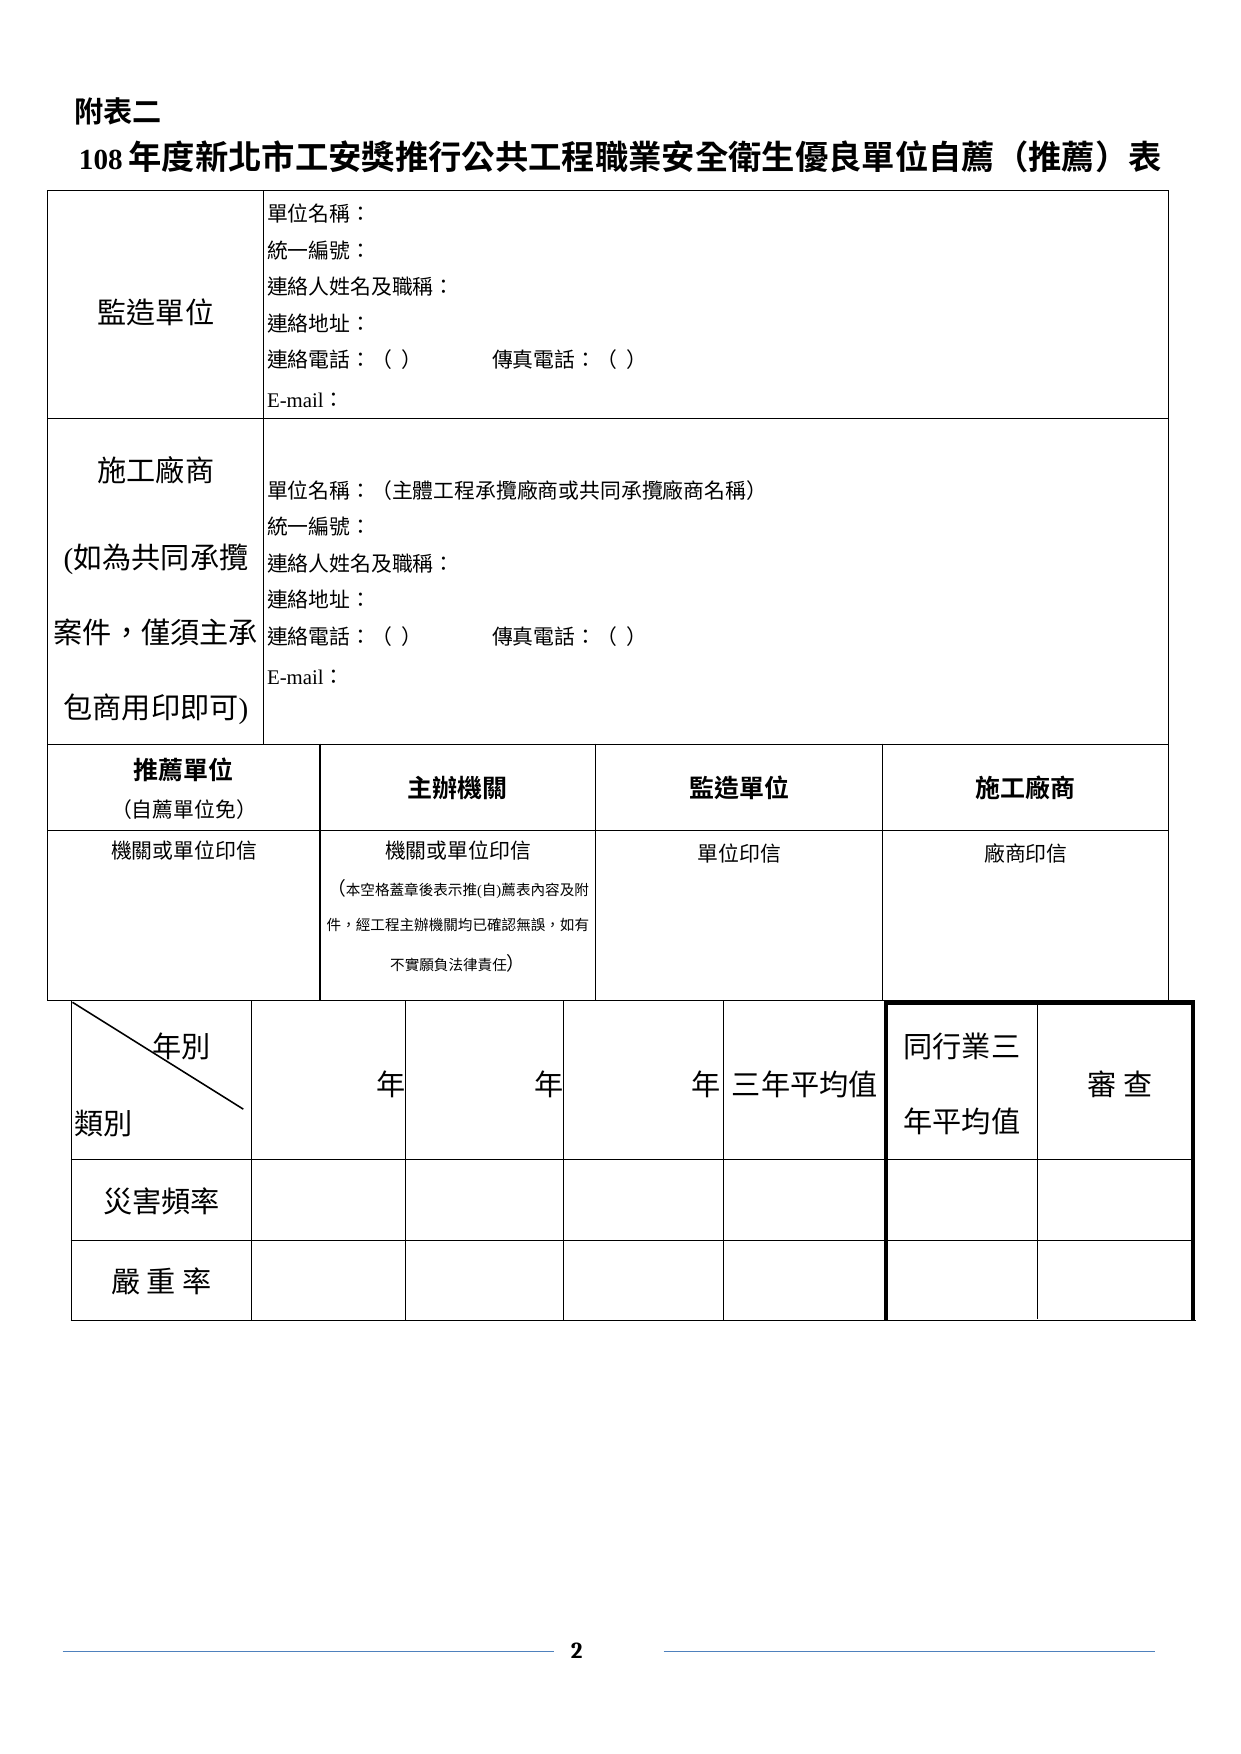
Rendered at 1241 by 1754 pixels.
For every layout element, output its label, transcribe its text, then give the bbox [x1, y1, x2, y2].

table_cell [564, 1241, 723, 1320]
table_cell [48, 1001, 71, 1159]
table_cell [564, 1160, 723, 1239]
table_cell [888, 1241, 1037, 1320]
table_cell [1169, 190, 1193, 417]
table_cell [724, 1160, 884, 1239]
table_cell 單位印信 [596, 831, 882, 1000]
table_cell [406, 1241, 563, 1320]
table_cell [48, 1240, 71, 1320]
table_cell [406, 1160, 563, 1239]
table_cell 年 [406, 1001, 563, 1159]
table_cell 災害頻率 [72, 1160, 251, 1239]
table_cell 年 [252, 1001, 405, 1159]
table_cell 機關或單位印信 [48, 831, 319, 1000]
table_cell 監造單位 [596, 745, 882, 830]
table_cell 主辦機關 [321, 745, 595, 830]
table_cell 廠商印信 [883, 831, 1168, 1000]
table_cell 施工廠商 [883, 745, 1168, 830]
table_cell 施工廠商 (如為共同承攬案件，僅須主承包商用印即可) [48, 419, 263, 743]
table_cell [252, 1241, 405, 1320]
table_cell [252, 1160, 405, 1239]
table_cell 同行業三年平均值 [888, 1005, 1037, 1159]
table_cell 單位名稱：（主體工程承攬廠商或共同承攬廠商名稱） 統一編號： 連絡人姓名及職稱： 連絡地址： 連絡電話：（ ） 傳真電話：（ ） E-mail： [264, 419, 1168, 743]
table_cell 監造單位 [48, 191, 263, 417]
table_cell 年別 類別 [72, 1001, 251, 1159]
table_cell [724, 1241, 884, 1320]
table_cell 嚴 重 率 [72, 1241, 251, 1320]
table_cell 三年平均值 [724, 1001, 884, 1159]
table_cell [1038, 1160, 1191, 1239]
table_cell [888, 1160, 1037, 1239]
table_cell 單位名稱： 統一編號： 連絡人姓名及職稱： 連絡地址： 連絡電話：（ ） 傳真電話：（ ） E-mail： [264, 191, 1168, 417]
table_cell 審 查 [1038, 1005, 1191, 1159]
table_cell [1037, 1241, 1191, 1320]
table_cell 機關或單位印信 （本空格蓋章後表示推(自)薦表內容及附件，經工程主辦機關均已確認無誤，如有不實願負法律責任） [321, 831, 595, 1000]
table_cell 年 [564, 1001, 723, 1159]
table_cell [1169, 418, 1193, 743]
table_cell [1169, 830, 1193, 1000]
table_cell [48, 1159, 71, 1239]
table_cell 推薦單位 （自薦單位免） [48, 745, 319, 830]
table_cell [1169, 744, 1193, 830]
